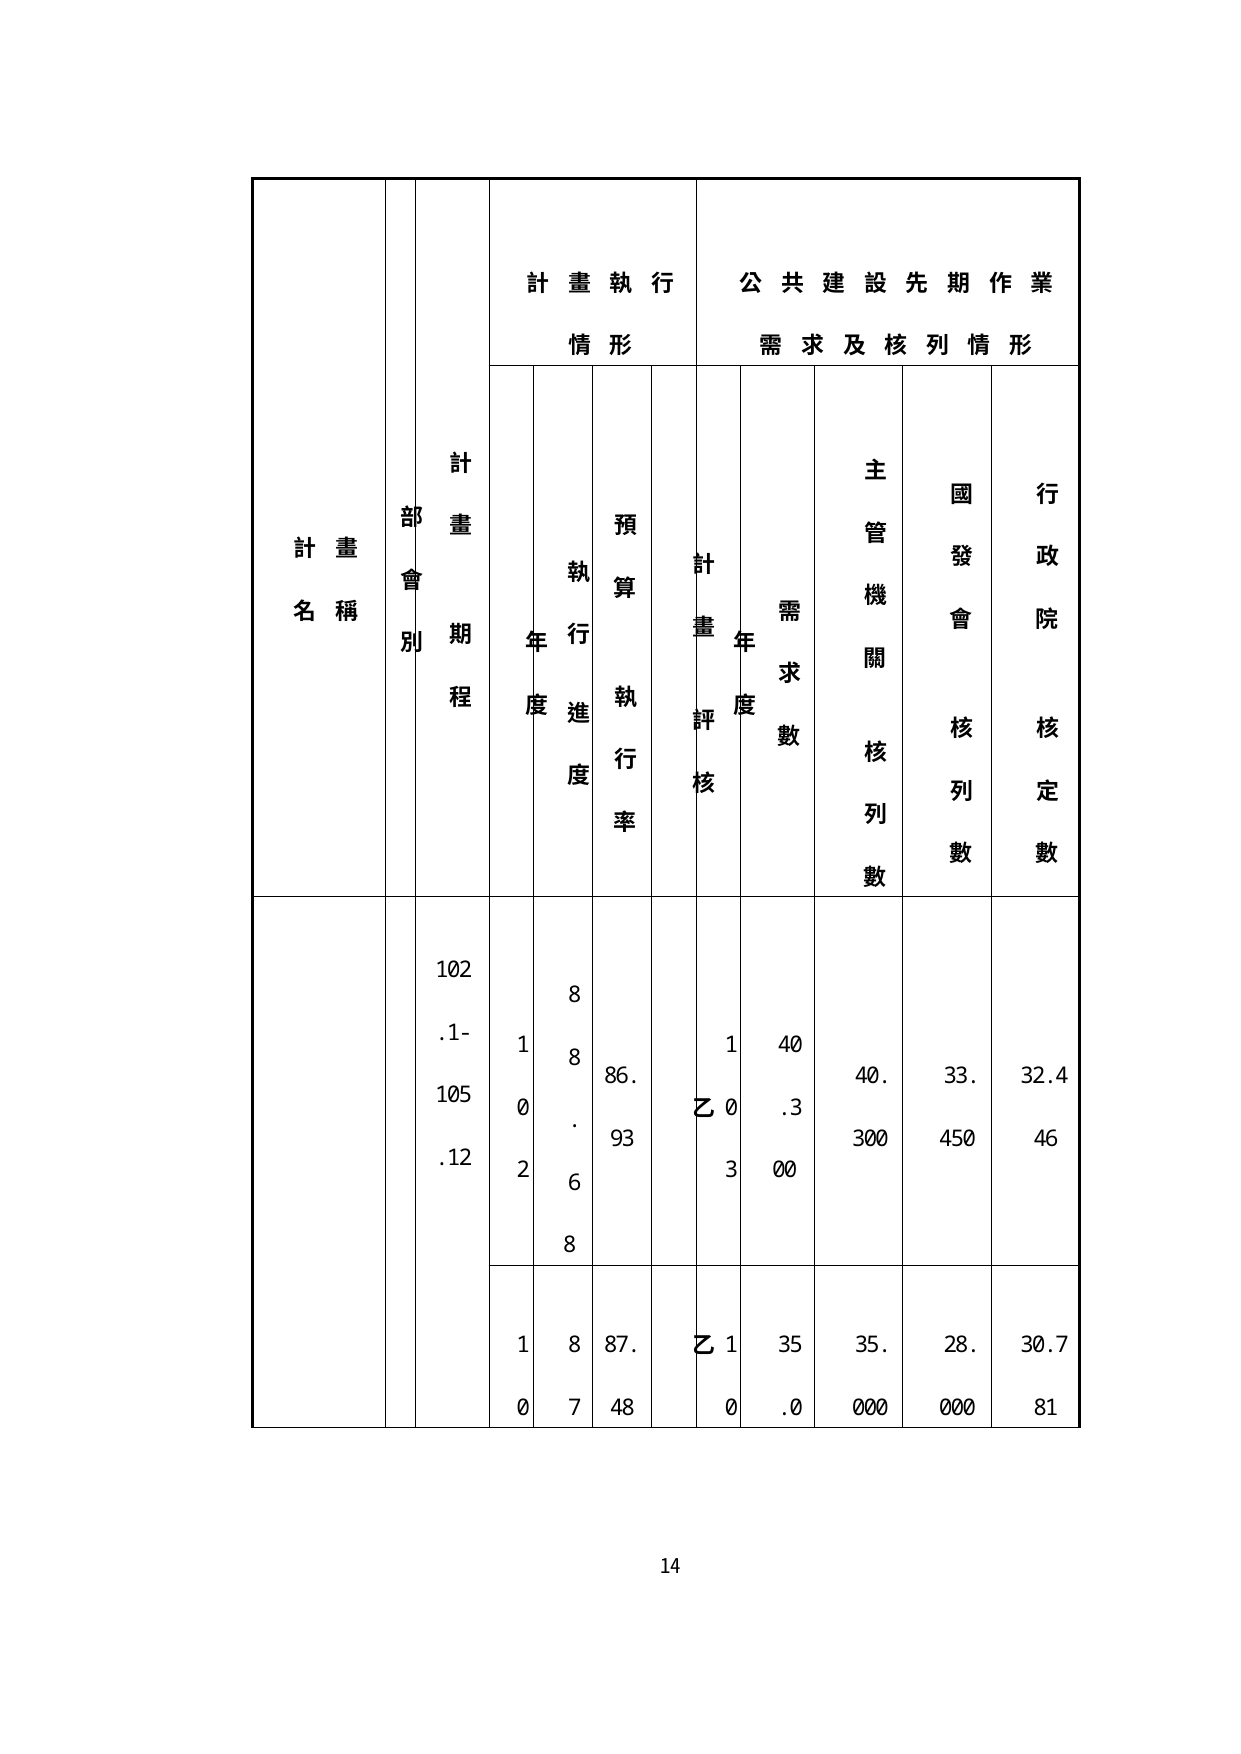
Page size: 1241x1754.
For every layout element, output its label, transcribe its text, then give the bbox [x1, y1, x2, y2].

table_cell 28.000 [903, 1266, 991, 1427]
table_cell 102.1- 105.12 [416, 897, 489, 1427]
table_cell 10 [490, 1266, 533, 1427]
table_cell 87.48 [593, 1266, 651, 1427]
table_cell 年度 [490, 366, 533, 896]
table_cell 乙 [652, 897, 696, 1265]
table_cell 103 [697, 897, 740, 1265]
table_header 計畫執行情形 [490, 180, 696, 365]
table_cell 主管機關 核列數 [815, 366, 902, 896]
table_cell [254, 897, 385, 1427]
table_cell 需求數 [741, 366, 814, 896]
table_cell 40.300 [741, 897, 814, 1265]
table_cell 87 [534, 1266, 592, 1427]
table_cell 32.446 [992, 897, 1078, 1265]
table_cell 86.93 [593, 897, 651, 1265]
table_cell 計畫 評核 [652, 366, 696, 896]
table_cell 35.000 [815, 1266, 902, 1427]
table_cell 88.68 [534, 897, 592, 1265]
table_cell 行政院 核定數 [992, 366, 1078, 896]
table_cell 104 [697, 1266, 740, 1427]
table_cell 農委會 [386, 897, 415, 1427]
table_cell 執行 進度 [534, 366, 592, 896]
table_cell 40.300 [815, 897, 902, 1265]
table_cell 35.0 [741, 1266, 814, 1427]
table_header 計畫 期程 [416, 180, 489, 896]
table_cell 預算 執行率 [593, 366, 651, 896]
table_cell 30.781 [992, 1266, 1078, 1427]
table_header 公共建設先期作業需求及核列情形 [697, 180, 1078, 365]
table_header 計畫名稱 [254, 180, 385, 896]
table_cell 國發會 核列數 [903, 366, 991, 896]
table_cell 年度 [697, 366, 740, 896]
table_cell 102 [490, 897, 533, 1265]
table_header 部會別 [386, 180, 415, 896]
table_cell 33.450 [903, 897, 991, 1265]
table_cell 乙 [652, 1266, 696, 1427]
